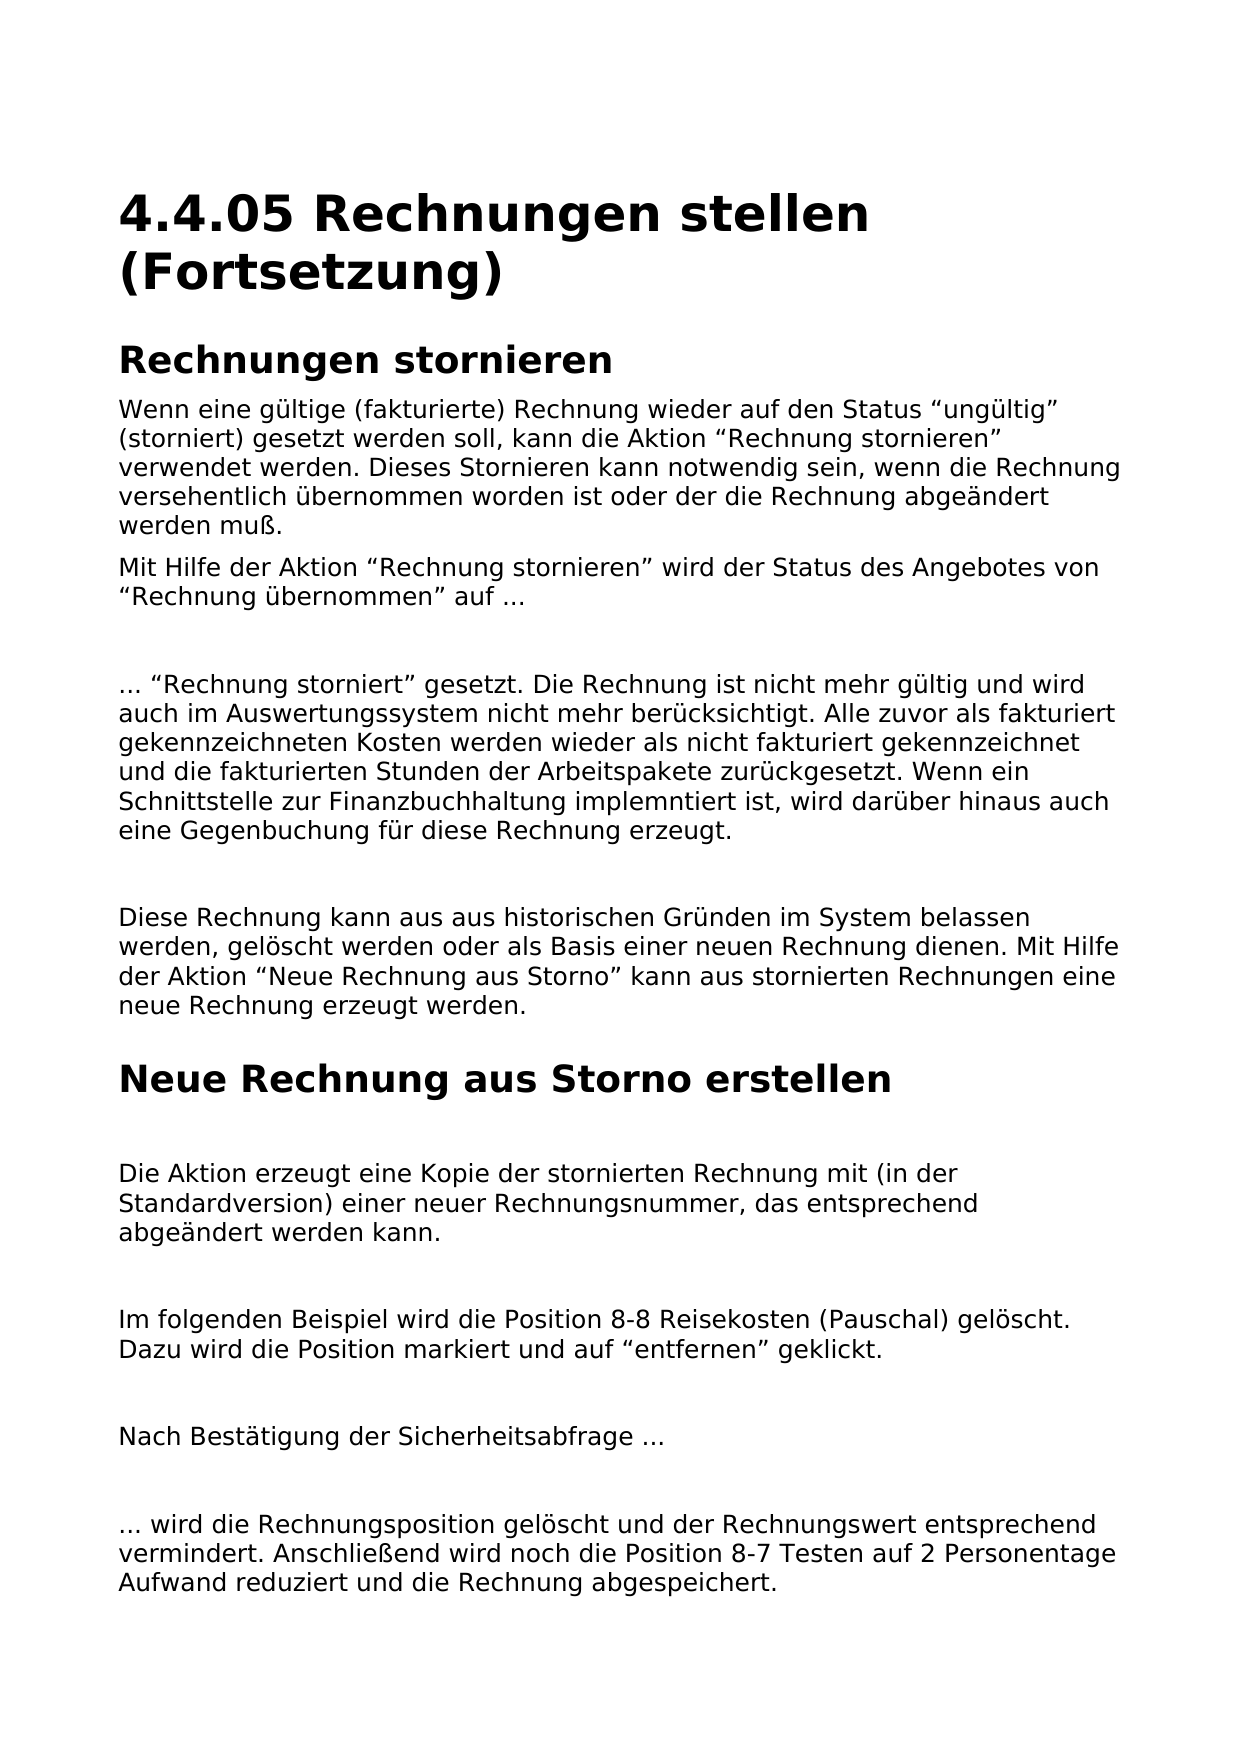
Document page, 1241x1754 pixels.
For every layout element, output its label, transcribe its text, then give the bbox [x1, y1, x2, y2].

subtitle Rechnungen stornieren [118, 339, 1122, 382]
text ... wird die Rechnungsposition gelöscht und der Rechnungswert entsprechend vermindert. Anschließend wird noch die Position 8-7 Testen auf 2 Personentage Aufwand reduziert und die Rechnung abgespeichert. [118, 1510, 1122, 1597]
text Wenn eine gültige (fakturierte) Rechnung wieder auf den Status “ungültig” (storniert) gesetzt werden soll, kann die Aktion “Rechnung stornieren” verwendet werden. Dieses Stornieren kann notwendig sein, wenn die Rechnung versehentlich übernommen worden ist oder der die Rechnung abgeändert werden muß. [118, 395, 1122, 541]
text ... “Rechnung storniert” gesetzt. Die Rechnung ist nicht mehr gültig und wird auch im Auswertungssystem nicht mehr berücksichtigt. Alle zuvor als fakturiert gekennzeichneten Kosten werden wieder als nicht fakturiert gekennzeichnet und die fakturierten Stunden der Arbeitspakete zurückgesetzt. Wenn ein Schnittstelle zur Finanzbuchhaltung implemntiert ist, wird darüber hinaus auch eine Gegenbuchung für diese Rechnung erzeugt. [118, 670, 1122, 845]
text Diese Rechnung kann aus aus historischen Gründen im System belassen werden, gelöscht werden oder als Basis einer neuen Rechnung dienen. Mit Hilfe der Aktion “Neue Rechnung aus Storno” kann aus stornierten Rechnungen eine neue Rechnung erzeugt werden. [118, 903, 1122, 1020]
text Nach Bestätigung der Sicherheitsabfrage ... [118, 1422, 1122, 1452]
subtitle Neue Rechnung aus Storno erstellen [118, 1058, 1122, 1101]
text Mit Hilfe der Aktion “Rechnung stornieren” wird der Status des Angebotes von “Rechnung übernommen” auf ... [118, 553, 1122, 612]
text Im folgenden Beispiel wird die Position 8-8 Reisekosten (Pauschal) gelöscht. Dazu wird die Position markiert und auf “entfernen” geklickt. [118, 1306, 1122, 1364]
text Die Aktion erzeugt eine Kopie der stornierten Rechnung mit (in der Standardversion) einer neuer Rechnungsnummer, das entsprechend abgeändert werden kann. [118, 1160, 1122, 1247]
subtitle 4.4.05 Rechnungen stellen (Fortsetzung) [118, 185, 1122, 301]
